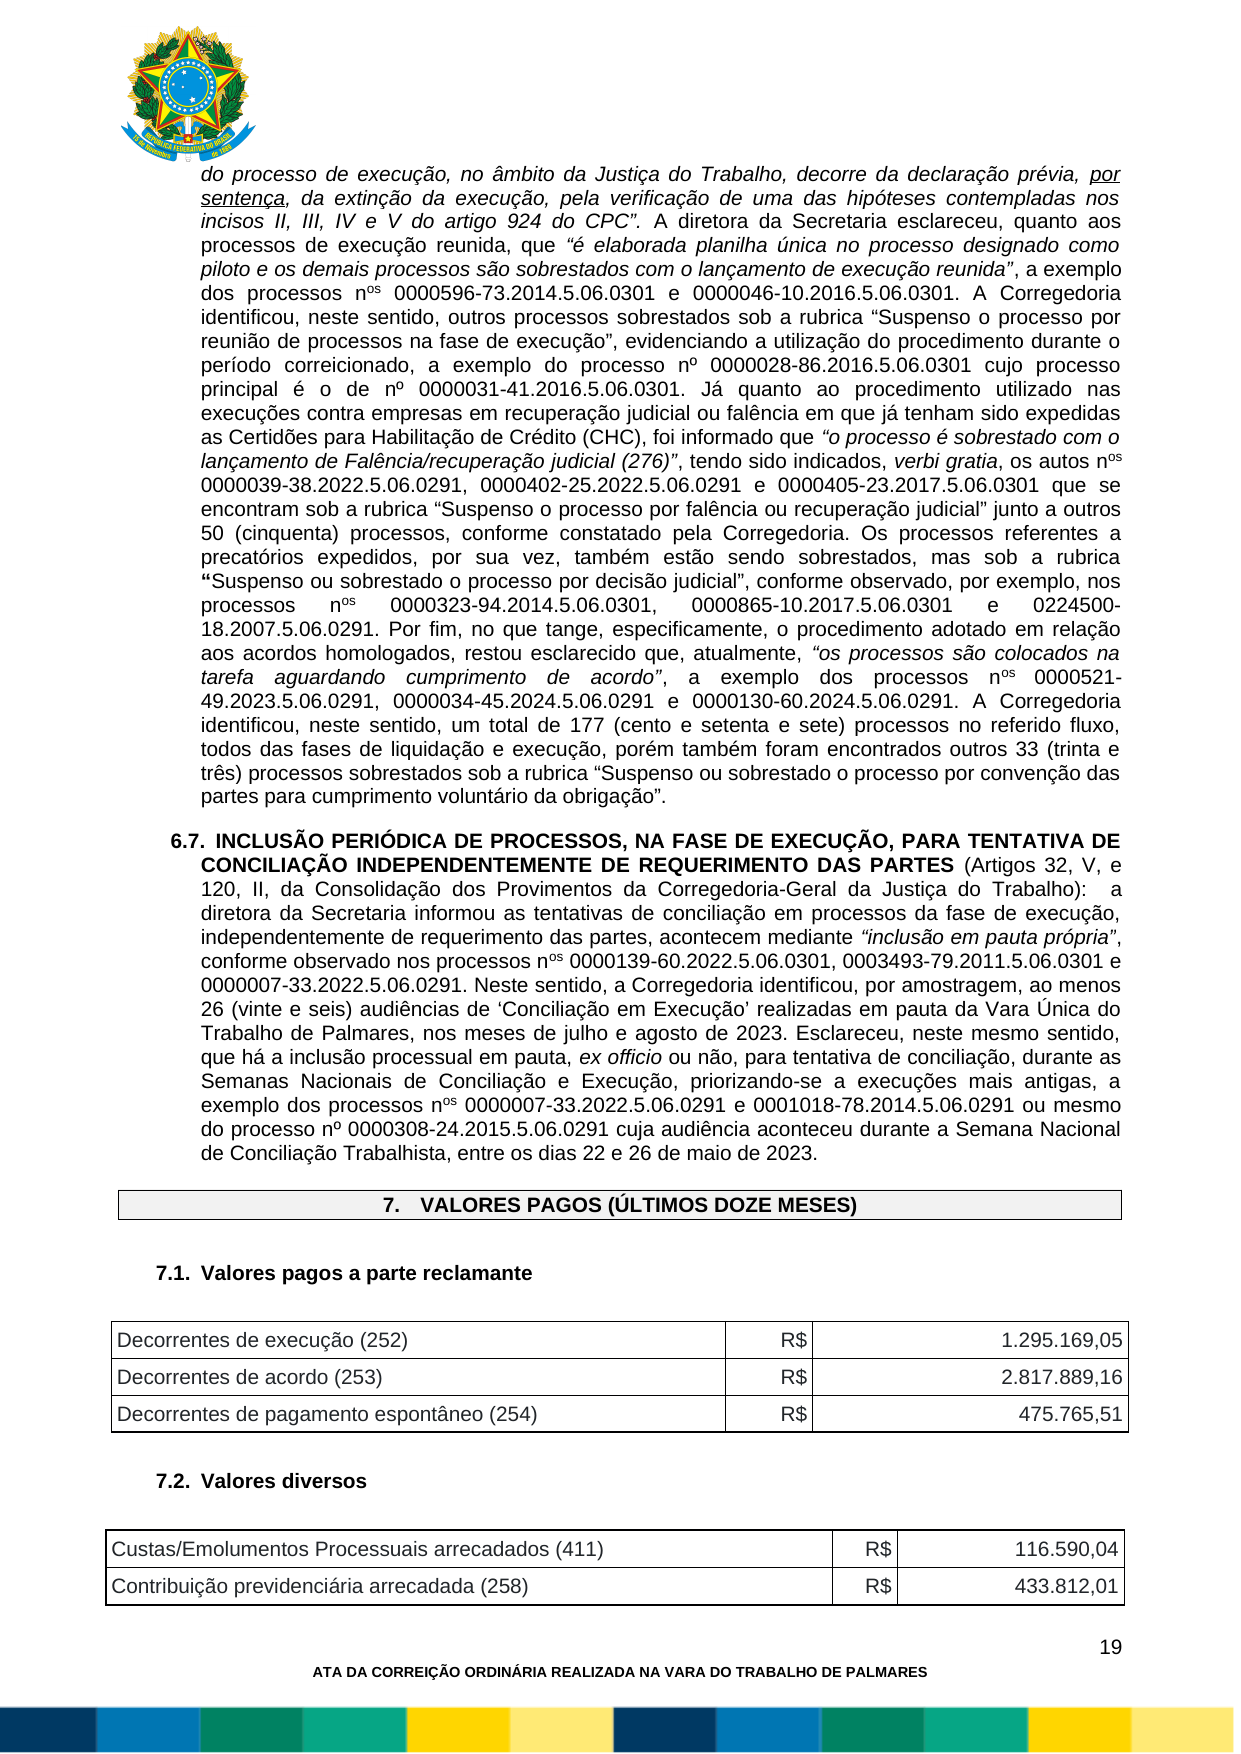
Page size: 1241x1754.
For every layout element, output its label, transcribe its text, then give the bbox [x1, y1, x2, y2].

table_cell R$ [726, 1396, 812, 1431]
list Valores pagos a parte reclamante [156, 1260, 1122, 1284]
table_cell Decorrentes de pagamento espontâneo (254) [112, 1396, 725, 1431]
table_cell Decorrentes de acordo (253) [112, 1359, 725, 1394]
table_header R$ [833, 1531, 897, 1567]
table_cell R$ [833, 1568, 897, 1604]
table_cell R$ [726, 1359, 812, 1394]
table_header 116.590,04 [898, 1531, 1124, 1567]
table_cell 433.812,01 [898, 1568, 1124, 1604]
table_cell 475.765,51 [813, 1396, 1128, 1431]
list INCLUSÃO PERIÓDICA DE PROCESSOS, NA FASE DE EXECUÇÃO, PARA TENTATIVA DE CONCILIAÇÃO INDEPENDENTEMENTE DE REQUERIMENTO DAS PARTES (Artigos 32, V, e 120, II, da Consolidação dos Provimentos da Corregedoria-Geral da Justiça do Trabalho): a diretora da Secretaria informou as tentativas de conciliação em processos da fase de execução, independentemente de requerimento das partes, acontecem mediante “inclusão em pauta própria”, conforme observado nos processos nos 0000139-60.2022.5.06.0301, 0003493-79.2011.5.06.0301 e 0000007-33.2022.5.06.0291. Neste sentido, a Corregedoria identificou, por amostragem, ao menos 26 (vinte e seis) audiências de ‘Conciliação em Execução’ realizadas em pauta da Vara Única do Trabalho de Palmares, nos meses de julho e agosto de 2023. Esclareceu, neste mesmo sentido, que há a inclusão processual em pauta, ex officio ou não, para tentativa de conciliação, durante as Semanas Nacionais de Conciliação e Execução, priorizando-se a execuções mais antigas, a exemplo dos processos nos 0000007-33.2022.5.06.0291 e 0001018-78.2014.5.06.0291 ou mesmo do processo nº 0000308-24.2015.5.06.0291 cuja audiência aconteceu durante a Semana Nacional de Conciliação Trabalhista, entre os dias 22 e 26 de maio de 2023. [156, 829, 1122, 1164]
list Valores diversos [156, 1469, 1122, 1493]
list do processo de execução, no âmbito da Justiça do Trabalho, decorre da declaração prévia, por sentença, da extinção da execução, pela verificação de uma das hipóteses contempladas nos incisos II, III, IV e V do artigo 924 do CPC”. A diretora da Secretaria esclareceu, quanto aos processos de execução reunida, que “é elaborada planilha única no processo designado como piloto e os demais processos são sobrestados com o lançamento de execução reunida”, a exemplo dos processos nos 0000596-73.2014.5.06.0301 e 0000046-10.2016.5.06.0301. A Corregedoria identificou, neste sentido, outros processos sobrestados sob a rubrica “Suspenso o processo por reunião de processos na fase de execução”, evidenciando a utilização do procedimento durante o período correicionado, a exemplo do processo nº 0000028-86.2016.5.06.0301 cujo processo principal é o de nº 0000031-41.2016.5.06.0301. Já quanto ao procedimento utilizado nas execuções contra empresas em recuperação judicial ou falência em que já tenham sido expedidas as Certidões para Habilitação de Crédito (CHC), foi informado que “o processo é sobrestado com o lançamento de Falência/recuperação judicial (276)”, tendo sido indicados, verbi gratia, os autos nos 0000039-38.2022.5.06.0291, 0000402-25.2022.5.06.0291 e 0000405-23.2017.5.06.0301 que se encontram sob a rubrica “Suspenso o processo por falência ou recuperação judicial” junto a outros 50 (cinquenta) processos, conforme constatado pela Corregedoria. Os processos referentes a precatórios expedidos, por sua vez, também estão sendo sobrestados, mas sob a rubrica “Suspenso ou sobrestado o processo por decisão judicial”, conforme observado, por exemplo, nos processos nos 0000323-94.2014.5.06.0301, 0000865-10.2017.5.06.0301 e 0224500-18.2007.5.06.0291. Por fim, no que tange, especificamente, o procedimento adotado em relação aos acordos homologados, restou esclarecido que, atualmente, “os processos são colocados na tarefa aguardando cumprimento de acordo”, a exemplo dos processos nos 0000521-49.2023.5.06.0291, 0000034-45.2024.5.06.0291 e 0000130-60.2024.5.06.0291. A Corregedoria identificou, neste sentido, um total de 177 (cento e setenta e sete) processos no referido fluxo, todos das fases de liquidação e execução, porém também foram encontrados outros 33 (trinta e três) processos sobrestados sob a rubrica “Suspenso ou sobrestado o processo por convenção das partes para cumprimento voluntário da obrigação”. [156, 115, 1122, 808]
list VALORES PAGOS (ÚLTIMOS DOZE MESES) [119, 1191, 1121, 1219]
table_cell Contribuição previdenciária arrecadada (258) [107, 1568, 832, 1604]
table_header 1.295.169,05 [813, 1322, 1128, 1358]
table_cell 2.817.889,16 [813, 1359, 1128, 1394]
table_header Custas/Emolumentos Processuais arrecadados (411) [107, 1531, 832, 1567]
table_header R$ [726, 1322, 812, 1358]
table_header Decorrentes de execução (252) [112, 1322, 725, 1358]
